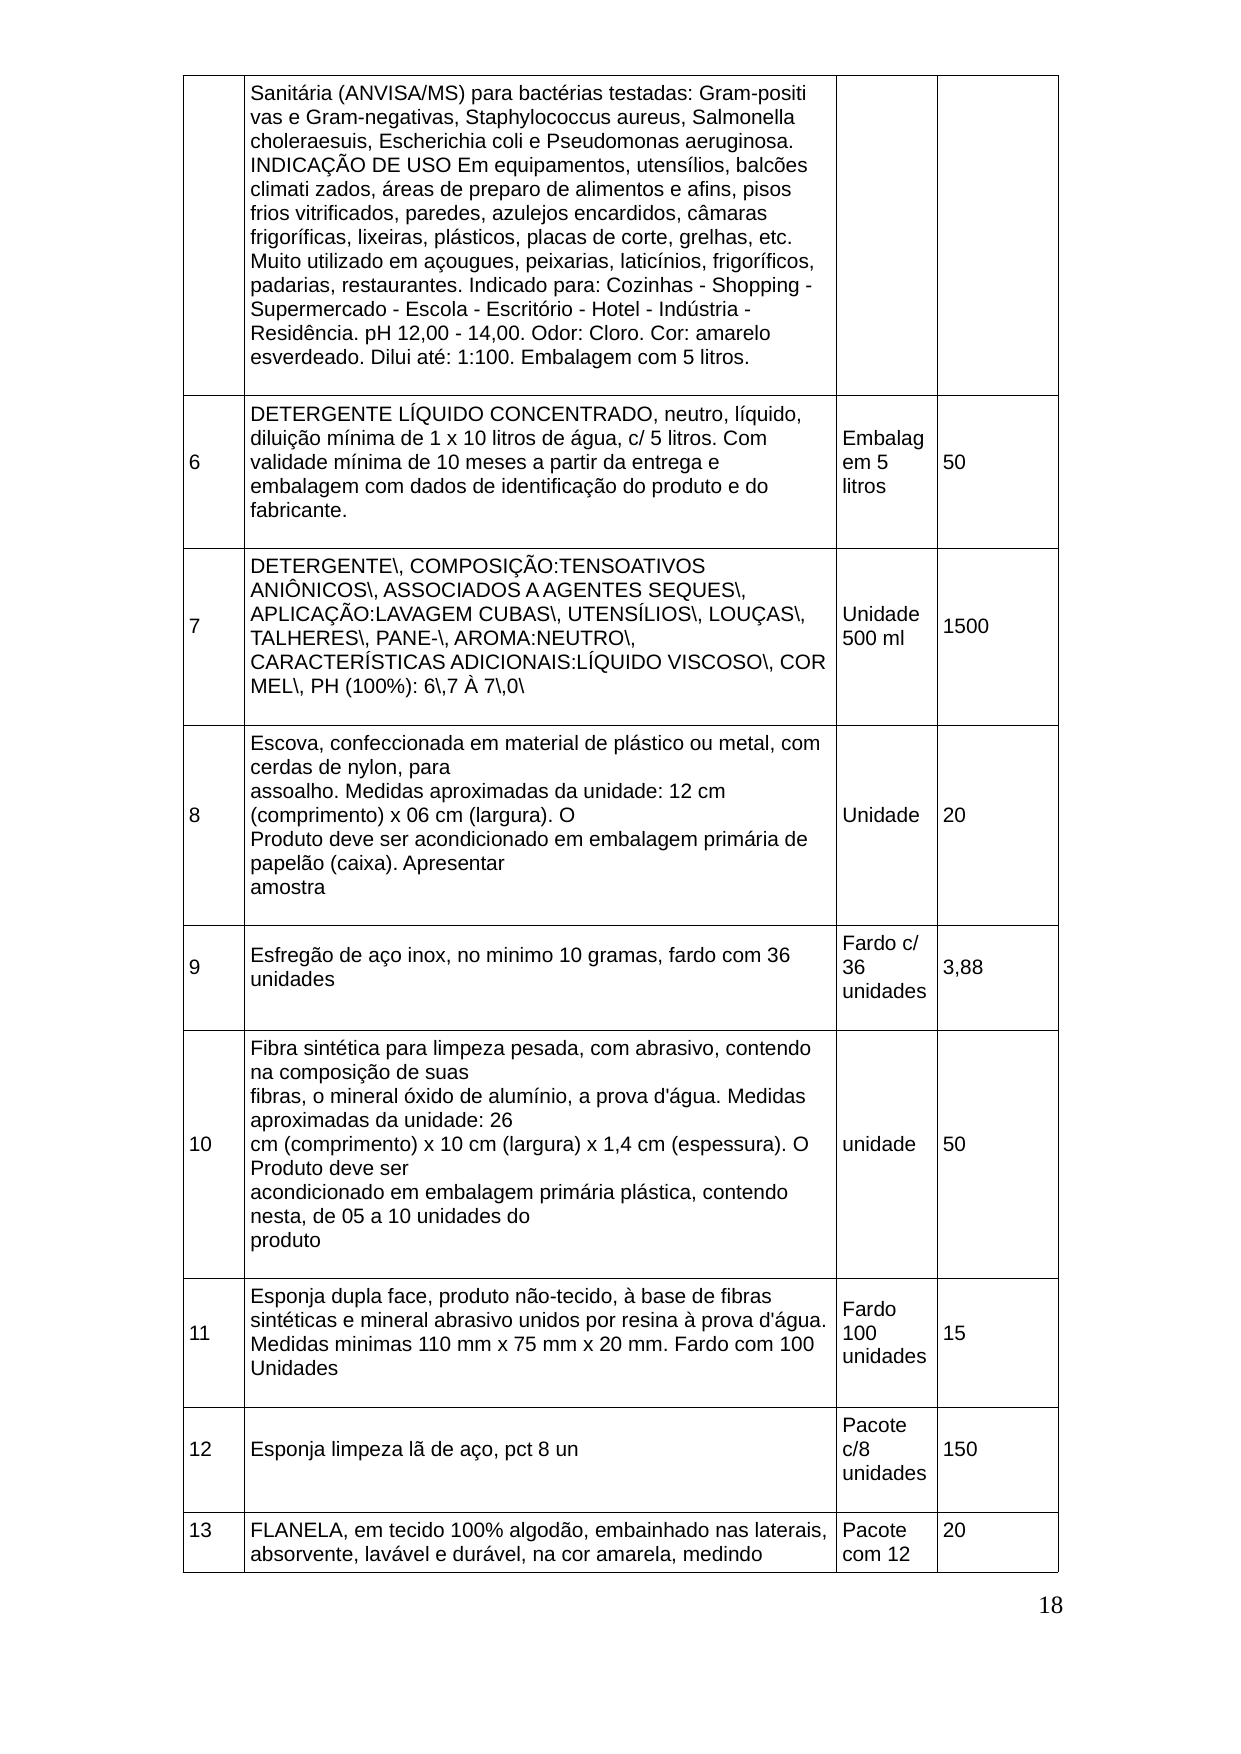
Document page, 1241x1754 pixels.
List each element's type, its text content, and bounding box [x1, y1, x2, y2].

table_cell 50 [938, 396, 1058, 548]
table_cell [184, 76, 244, 395]
table_cell [837, 76, 937, 395]
table_cell 8 [184, 726, 244, 925]
table_cell Unidade 500 ml [837, 549, 937, 724]
table_cell DETERGENTE\, COMPOSIÇÃO:TENSOATIVOS ANIÔNICOS\, ASSOCIADOS A AGENTES SEQUES\, APLICAÇÃO:LAVAGEM CUBAS\, UTENSÍLIOS\, LOUÇAS\, TALHERES\, PANE-\, AROMA:NEUTRO\, CARACTERÍSTICAS ADICIONAIS:LÍQUIDO VISCOSO\, COR MEL\, PH (100%): 6\,7 À 7\,0\ [245, 549, 836, 724]
table_cell Escova, confeccionada em material de plástico ou metal, com cerdas de nylon, para assoalho. Medidas aproximadas da unidade: 12 cm (comprimento) x 06 cm (largura). O Produto deve ser acondicionado em embalagem primária de papelão (caixa). Apresentar amostra [245, 726, 836, 925]
table_cell Esponja limpeza lã de aço, pct 8 un [245, 1408, 836, 1511]
table_cell 10 [184, 1031, 244, 1278]
table_cell Pacote com 12 [837, 1513, 937, 1571]
table_cell 6 [184, 396, 244, 548]
table_cell Embalagem 5 litros [837, 396, 937, 548]
table_cell Fibra sintética para limpeza pesada, com abrasivo, contendo na composição de suas fibras, o mineral óxido de alumínio, a prova d'água. Medidas aproximadas da unidade: 26 cm (comprimento) x 10 cm (largura) x 1,4 cm (espessura). O Produto deve ser acondicionado em embalagem primária plástica, contendo nesta, de 05 a 10 unidades do produto [245, 1031, 836, 1278]
table_cell [938, 76, 1058, 395]
table_cell unidade [837, 1031, 937, 1278]
table_cell 1500 [938, 549, 1058, 724]
table_cell 3,88 [938, 926, 1058, 1030]
table_cell Pacote c/8 unidades [837, 1408, 937, 1511]
table_cell DETERGENTE LÍQUIDO CONCENTRADO, neutro, líquido, diluição mínima de 1 x 10 litros de água, c/ 5 litros. Com validade mínima de 10 meses a partir da entrega e embalagem com dados de identificação do produto e do fabricante. [245, 396, 836, 548]
table_cell Sanitária (ANVISA/MS) para bactérias testadas: Gram-positi vas e Gram-negativas, Staphylococcus aureus, Salmonella choleraesuis, Escherichia coli e Pseudomonas aeruginosa. INDICAÇÃO DE USO Em equipamentos, utensílios, balcões climati zados, áreas de preparo de alimentos e afins, pisos frios vitrificados, paredes, azulejos encardidos, câmaras frigoríficas, lixeiras, plásticos, placas de corte, grelhas, etc. Muito utilizado em açougues, peixarias, laticínios, frigoríficos, padarias, restaurantes. Indicado para: Cozinhas - Shopping - Supermercado - Escola - Escritório - Hotel - Indústria - Residência. pH 12,00 - 14,00. Odor: Cloro. Cor: amarelo esverdeado. Dilui até: 1:100. Embalagem com 5 litros. [245, 76, 836, 395]
table_cell 50 [938, 1031, 1058, 1278]
table_cell 11 [184, 1279, 244, 1407]
table_cell 13 [184, 1513, 244, 1571]
table_cell 12 [184, 1408, 244, 1511]
table_cell 9 [184, 926, 244, 1030]
table_cell Fardo 100 unidades [837, 1279, 937, 1407]
table_cell Esfregão de aço inox, no minimo 10 gramas, fardo com 36 unidades [245, 926, 836, 1030]
table_cell FLANELA, em tecido 100% algodão, embainhado nas laterais, absorvente, lavável e durável, na cor amarela, medindo [245, 1513, 836, 1571]
table_cell 150 [938, 1408, 1058, 1511]
table_cell 7 [184, 549, 244, 724]
table_cell 20 [938, 726, 1058, 925]
table_cell 15 [938, 1279, 1058, 1407]
table_cell Unidade [837, 726, 937, 925]
table_cell Esponja dupla face, produto não-tecido, à base de fibras sintéticas e mineral abrasivo unidos por resina à prova d'água. Medidas minimas 110 mm x 75 mm x 20 mm. Fardo com 100 Unidades [245, 1279, 836, 1407]
table_cell 20 [938, 1513, 1058, 1571]
table_cell Fardo c/ 36 unidades [837, 926, 937, 1030]
